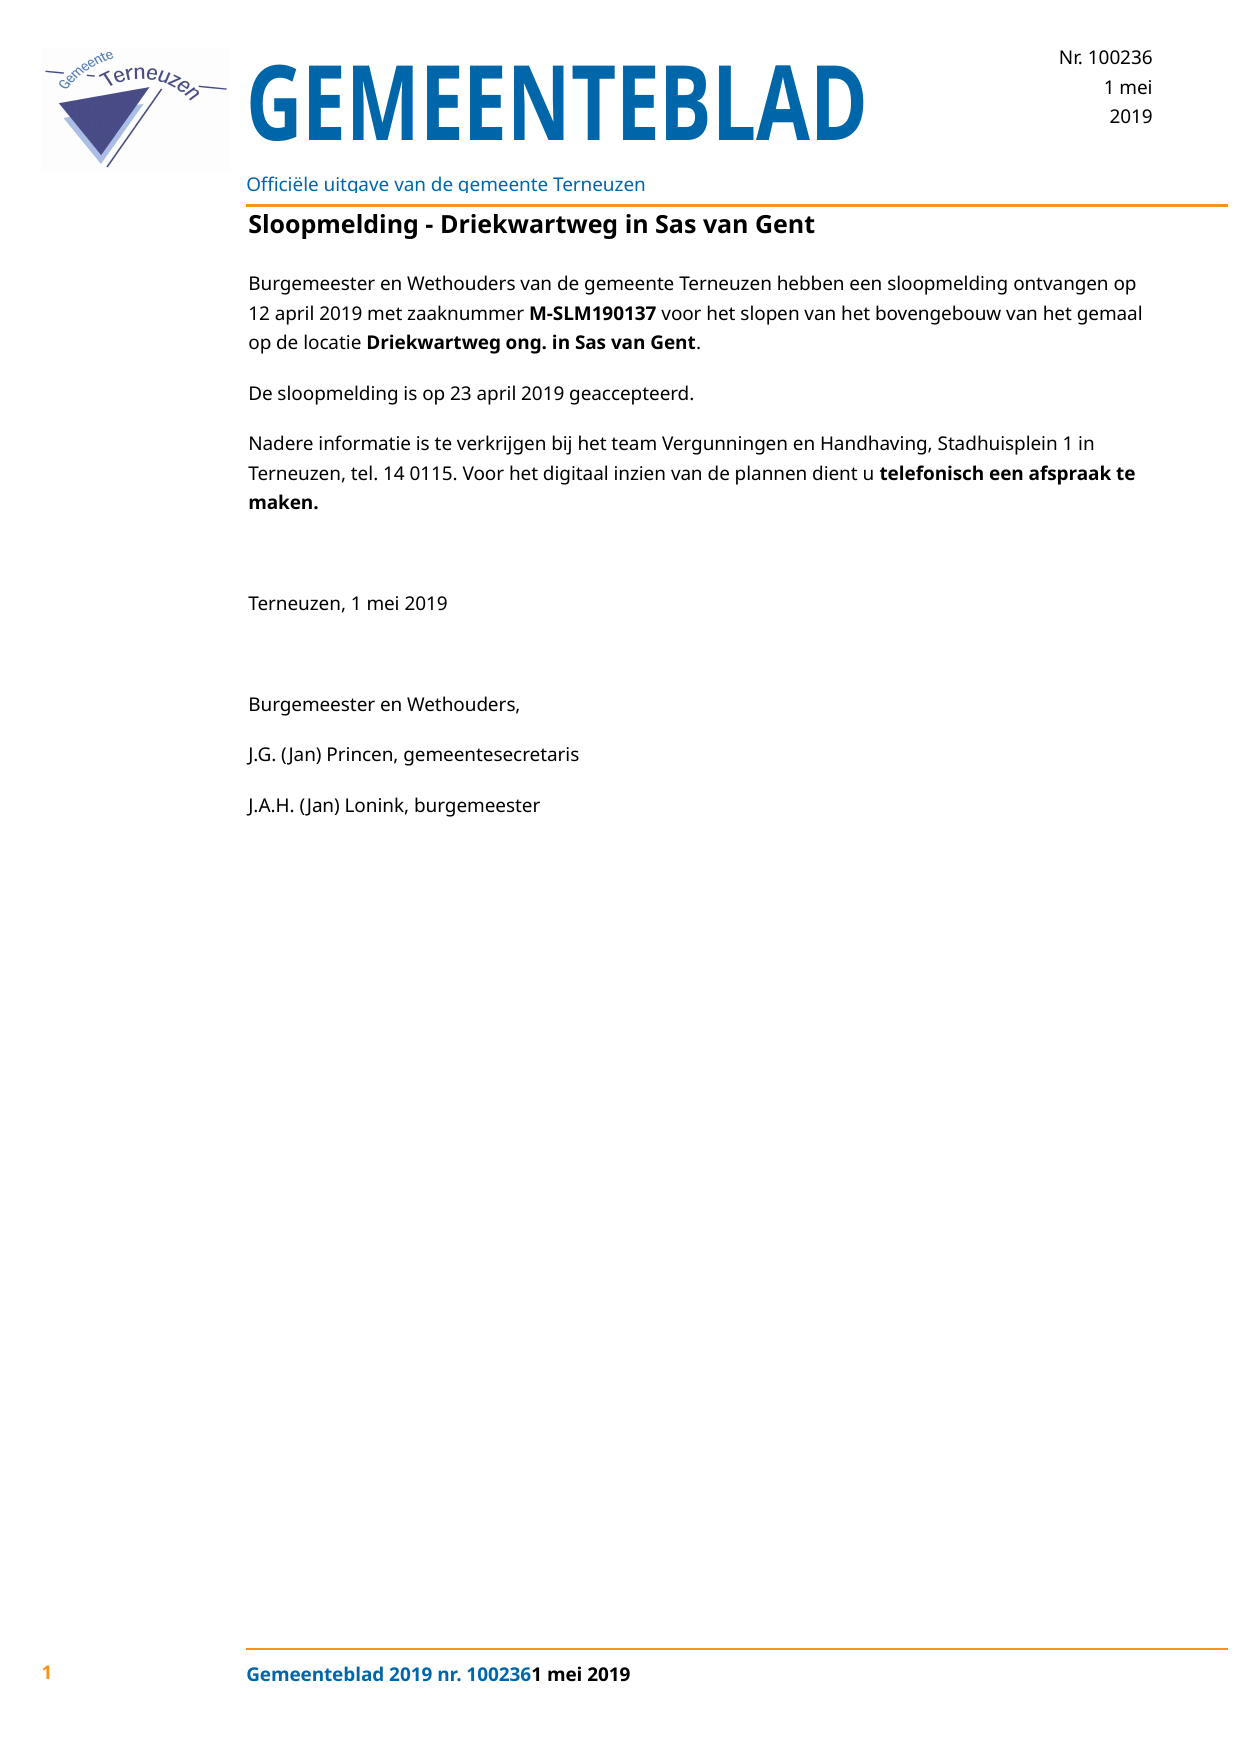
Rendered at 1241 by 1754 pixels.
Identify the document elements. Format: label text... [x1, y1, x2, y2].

picture [41, 47, 231, 172]
text J.A.H. (Jan) Lonink, burgemeester [248, 792, 1152, 818]
text J.G. (Jan) Princen, gemeentesecretaris [248, 742, 1152, 767]
text Burgemeester en Wethouders, [248, 691, 1152, 717]
text Sloopmelding - Driekwartweg in Sas van Gent [248, 207, 1152, 241]
text Burgemeester en Wethouders van de gemeente Terneuzen hebben een sloopmelding ontvangen op 12 april 2019 met zaaknummer M-SLM190137 voor het slopen van het bovengebouw van het gemaal op de locatie Driekwartweg ong. in Sas van Gent. [248, 270, 1152, 355]
text Nadere informatie is te verkrijgen bij het team Vergunningen en Handhaving, Stadhuisplein 1 in Terneuzen, tel. 14 0115. Voor het digitaal inzien van de plannen dient u telefonisch een afspraak te maken. [248, 430, 1152, 515]
text Terneuzen, 1 mei 2019 [248, 590, 1152, 616]
text De sloopmelding is op 23 april 2019 geaccepteerd. [248, 380, 1152, 406]
